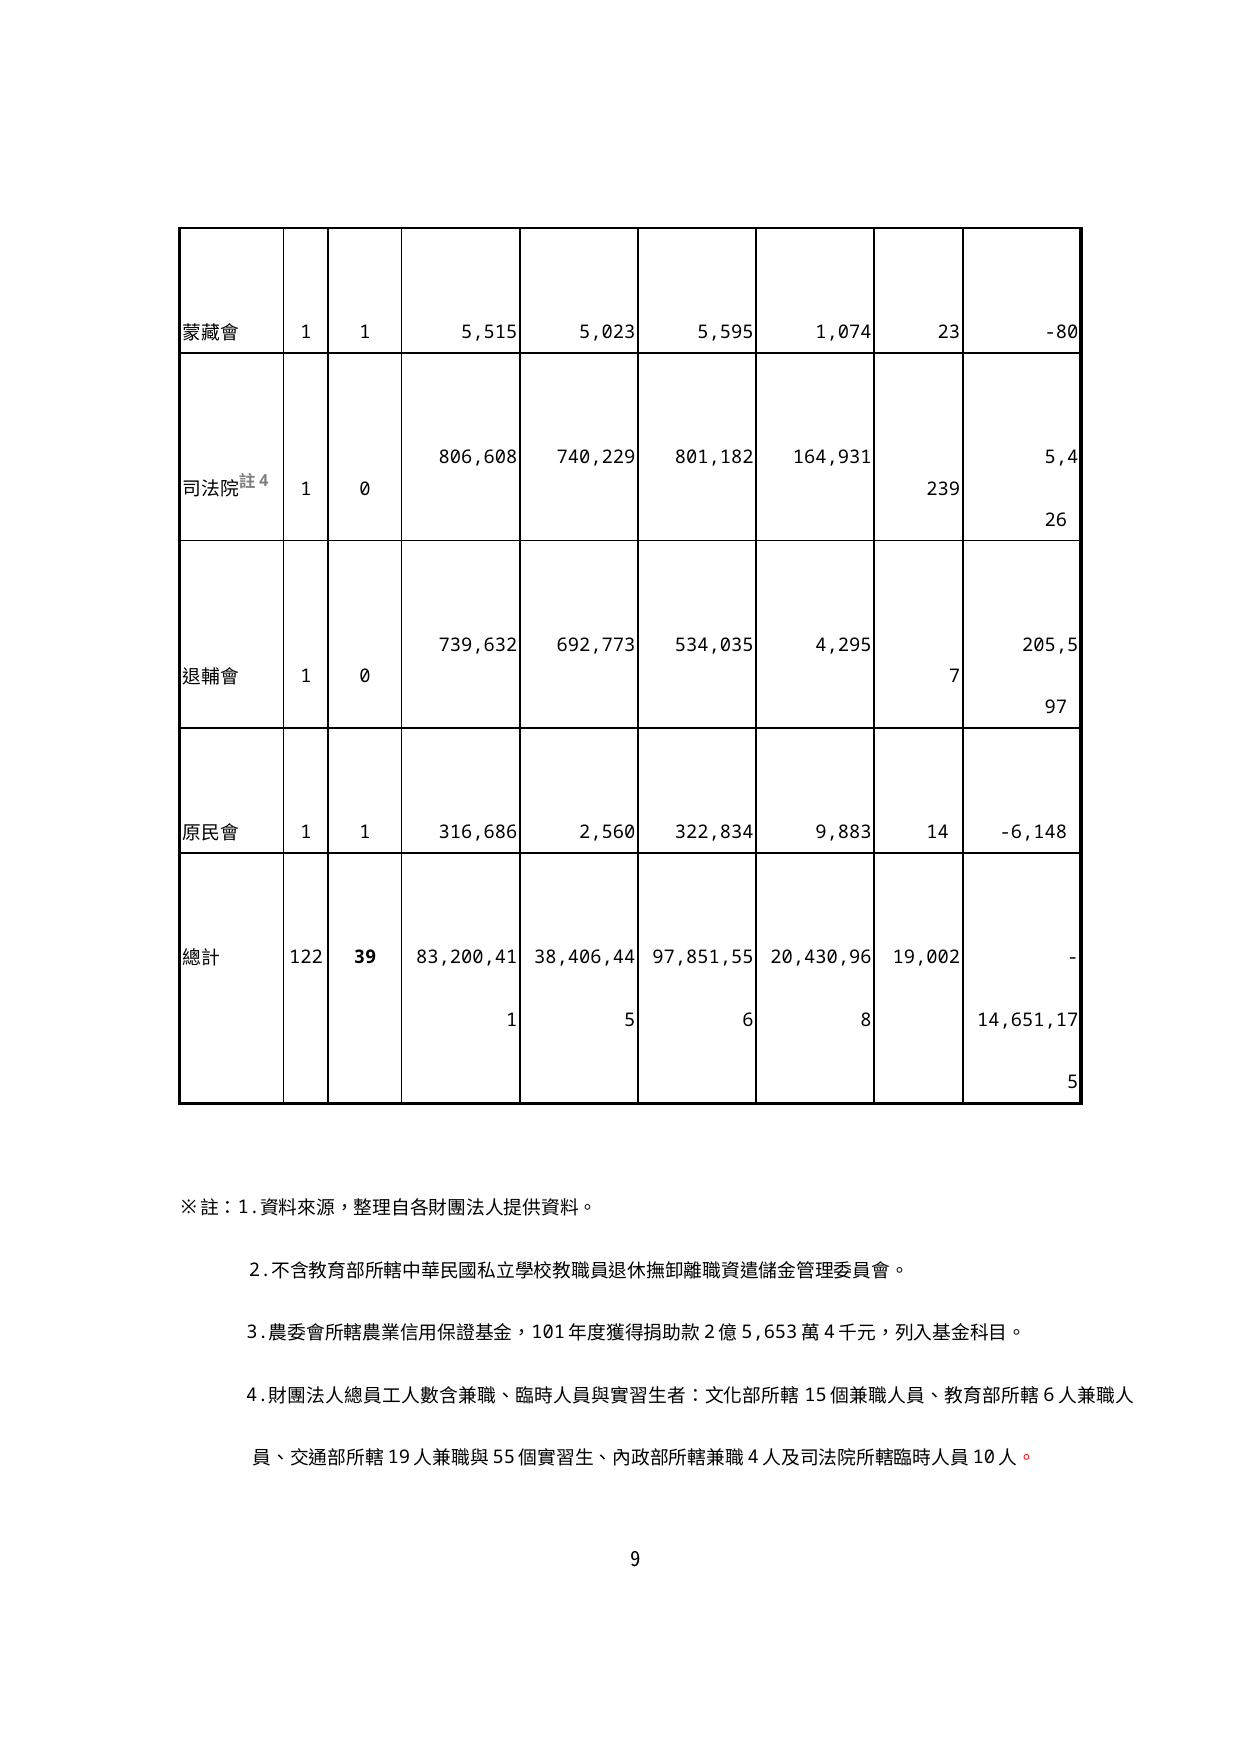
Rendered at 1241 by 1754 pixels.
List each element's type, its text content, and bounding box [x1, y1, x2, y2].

table_cell 司法院註4 [181, 354, 283, 540]
table_cell 739,632 [402, 541, 519, 727]
table_cell 806,608 [402, 354, 519, 540]
table_cell 0 [329, 541, 401, 727]
table_cell 14 [875, 729, 962, 852]
table_cell 1 [284, 729, 327, 852]
table_cell 39 [329, 854, 401, 1102]
table_cell 97,851,556 [639, 854, 755, 1102]
table_cell 205,597 [964, 541, 1079, 727]
table_cell 總計 [181, 854, 283, 1102]
table_cell 534,035 [639, 541, 755, 727]
table_cell 316,686 [402, 729, 519, 852]
table_cell 83,200,411 [402, 854, 519, 1102]
table_cell -6,148 [964, 729, 1079, 852]
table_cell 1 [329, 229, 401, 352]
table_cell 2,560 [521, 729, 637, 852]
table_cell 239 [875, 354, 962, 540]
table_cell 5,426 [964, 354, 1079, 540]
text ※註：1.資料來源，整理自各財團法人提供資料。 [177, 1165, 1093, 1227]
text 3.農委會所轄農業信用保證基金，101年度獲得捐助款2億5,653萬4千元，列入基金科目。 [177, 1290, 1093, 1352]
table_cell 20,430,968 [757, 854, 873, 1102]
table_cell 1 [329, 729, 401, 852]
table_cell 9,883 [757, 729, 873, 852]
text 2.不含教育部所轄中華民國私立學校教職員退休撫卸離職資遣儲金管理委員會。 [177, 1227, 1093, 1290]
table_cell 1 [284, 229, 327, 352]
table_cell 7 [875, 541, 962, 727]
table_cell 322,834 [639, 729, 755, 852]
table_cell -80 [964, 229, 1079, 352]
table_cell 0 [329, 354, 401, 540]
table_cell 1,074 [757, 229, 873, 352]
table_cell 4,295 [757, 541, 873, 727]
table_cell 退輔會 [181, 541, 283, 727]
table_cell -14,651,175 [964, 854, 1079, 1102]
table_cell 19,002 [875, 854, 962, 1102]
table_cell 蒙藏會 [181, 229, 283, 352]
table_cell 164,931 [757, 354, 873, 540]
table_cell 5,515 [402, 229, 519, 352]
table_cell 1 [284, 541, 327, 727]
table_cell 5,595 [639, 229, 755, 352]
table_cell 692,773 [521, 541, 637, 727]
table_cell 38,406,445 [521, 854, 637, 1102]
table_cell 801,182 [639, 354, 755, 540]
table_cell 原民會 [181, 729, 283, 852]
table_cell 1 [284, 354, 327, 540]
text 4.財團法人總員工人數含兼職、臨時人員與實習生者：文化部所轄15個兼職人員、教育部所轄6人兼職人員、交通部所轄19人兼職與55個實習生、內政部所轄兼職4人及司法院所轄臨時人員10人。 [177, 1352, 1134, 1477]
table_cell 5,023 [521, 229, 637, 352]
table_cell 23 [875, 229, 962, 352]
table_cell 122 [284, 854, 327, 1102]
table_cell 740,229 [521, 354, 637, 540]
